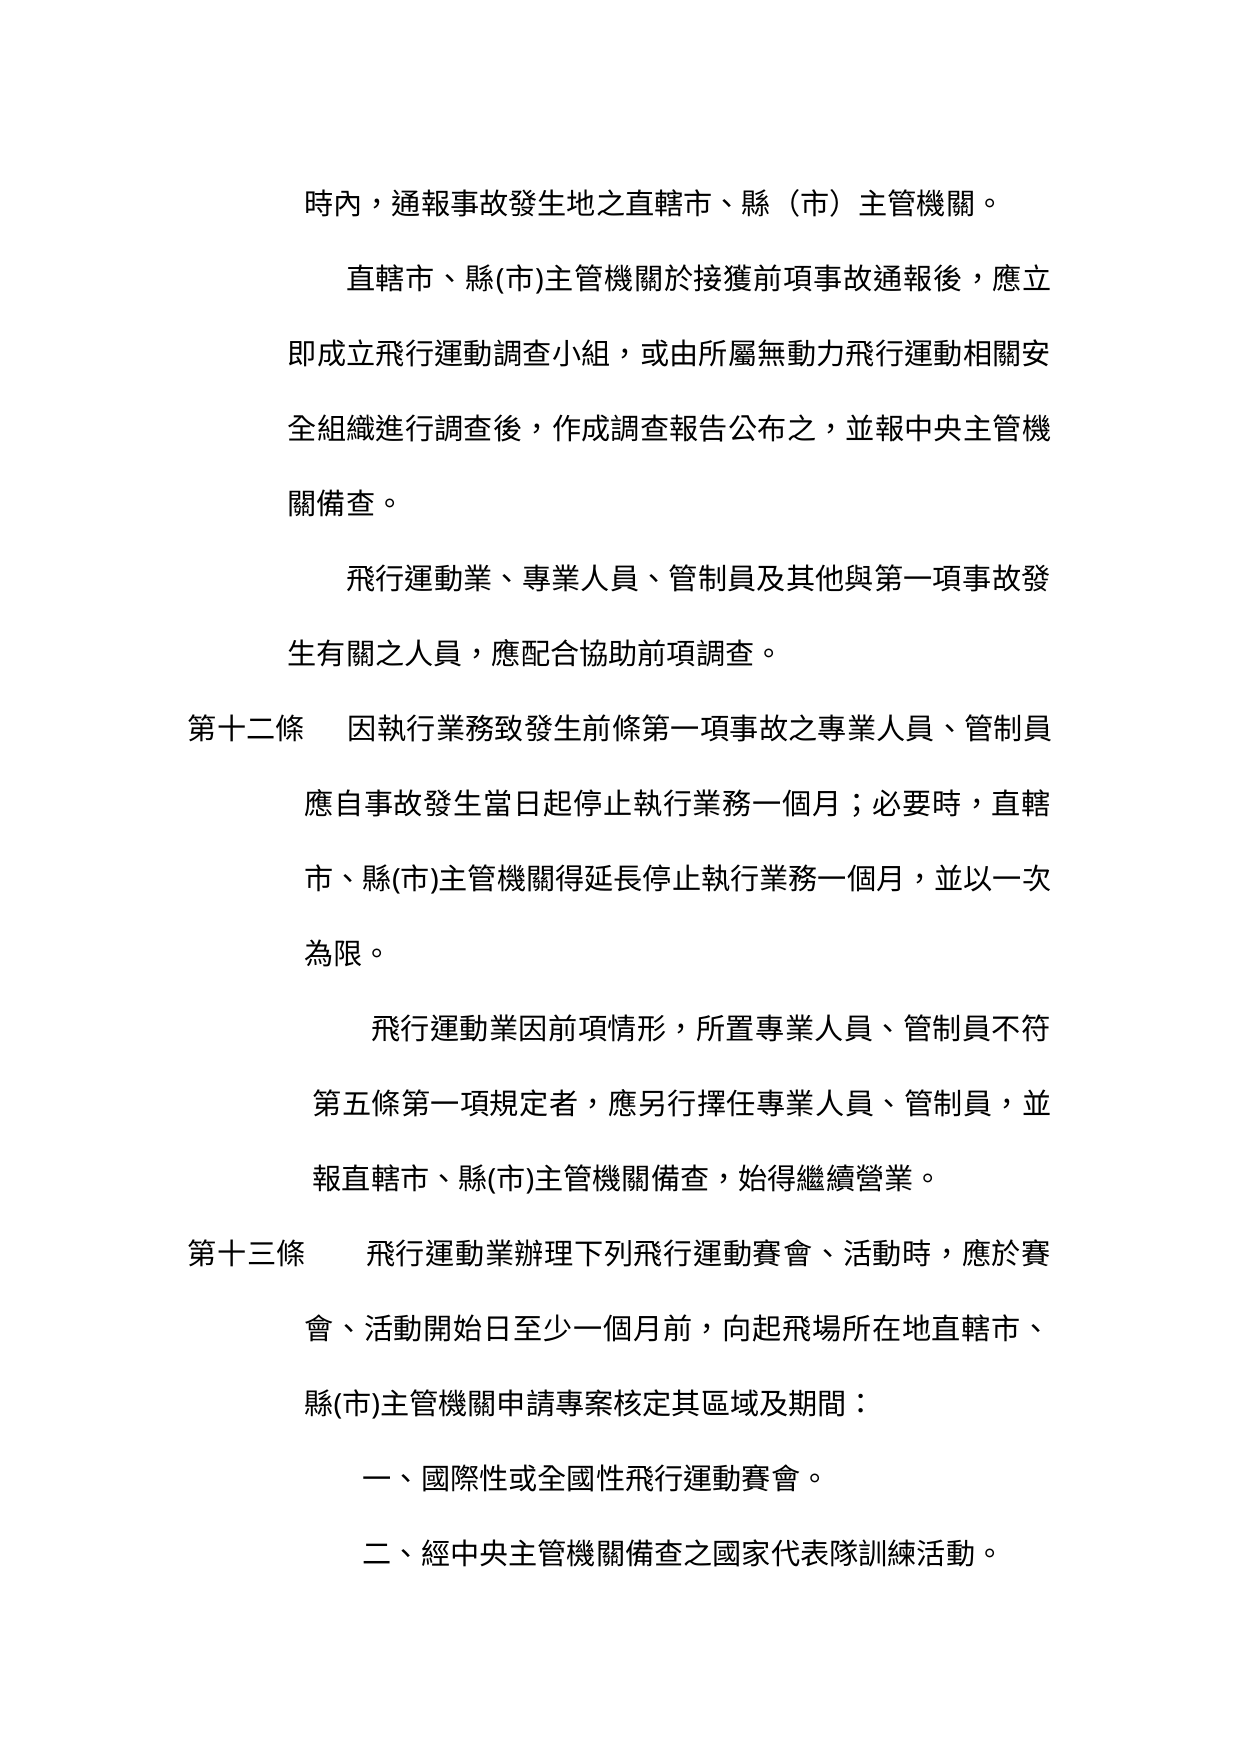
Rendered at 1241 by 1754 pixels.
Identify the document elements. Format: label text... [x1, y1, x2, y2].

text 直轄市、縣(市)主管機關於接獲前項事故通報後，應立即成立飛行運動調查小組，或由所屬無動力飛行運動相關安全組織進行調查後，作成調查報告公布之，並報中央主管機關備查。 [287, 239, 1053, 539]
text 第十二條 因執行業務致發生前條第一項事故之專業人員、管制員，應自事故發生當日起停止執行業務一個月；必要時，直轄市、縣(市)主管機關得延長停止執行業務一個月，並以一次為限。 [187, 689, 1053, 989]
text 飛行運動業因前項情形，所置專業人員、管制員不符第五條第一項規定者，應另行擇任專業人員、管制員，並報直轄市、縣(市)主管機關備查，始得繼續營業。 [312, 989, 1053, 1214]
text 第十三條 飛行運動業辦理下列飛行運動賽會、活動時，應於賽會、活動開始日至少一個月前，向起飛場所在地直轄市、縣(市)主管機關申請專案核定其區域及期間： [187, 1214, 1053, 1439]
text 一、國際性或全國性飛行運動賽會。 [362, 1439, 1053, 1514]
text 飛行運動業、專業人員、管制員及其他與第一項事故發生有關之人員，應配合協助前項調查。 [287, 539, 1053, 689]
text 二、經中央主管機關備查之國家代表隊訓練活動。 [362, 1514, 1053, 1589]
text 時內，通報事故發生地之直轄市、縣（市）主管機關。 [187, 164, 1053, 239]
